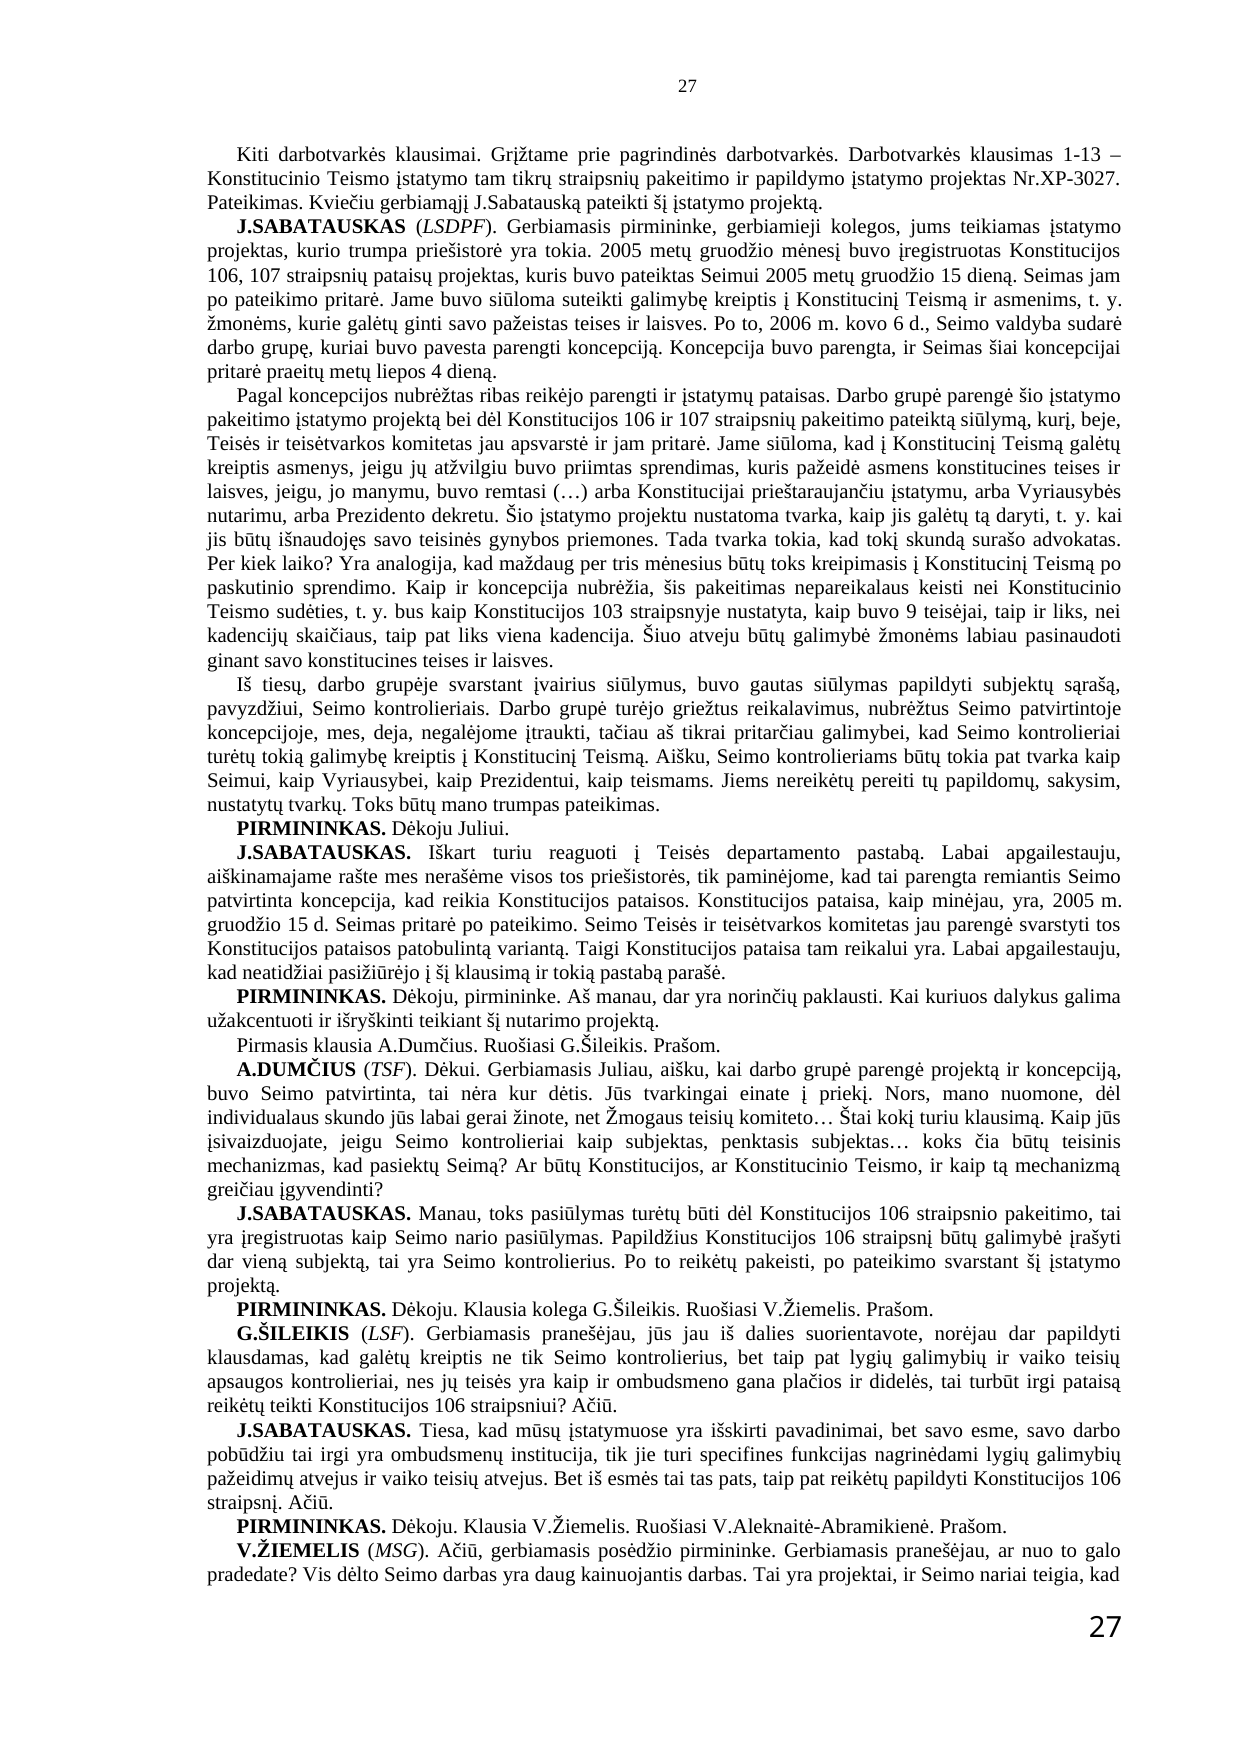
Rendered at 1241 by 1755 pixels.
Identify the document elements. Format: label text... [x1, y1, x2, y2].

text Iš tiesų, darbo grupėje svarstant įvairius siūlymus, buvo gautas siūlymas papildyti subjektų sąrašą, pavyzdžiui, Seimo kontrolieriais. Darbo grupė turėjo griežtus reikalavimus, nubrėžtus Seimo patvirtintoje koncepcijoje, mes, deja, negalėjome įtraukti, tačiau aš tikrai pritarčiau galimybei, kad Seimo kontrolieriai turėtų tokią galimybę kreiptis į Konstitucinį Teismą. Aišku, Seimo kontrolieriams būtų tokia pat tvarka kaip Seimui, kaip Vyriausybei, kaip Prezidentui, kaip teismams. Jiems nereikėtų pereiti tų papildomų, sakysim, nustatytų tvarkų. Toks būtų mano trumpas pateikimas. [207, 672, 1122, 816]
text A.DUMČIUS (TSF). Dėkui. Gerbiamasis Juliau, aišku, kai darbo grupė parengė projektą ir koncepciją, buvo Seimo patvirtinta, tai nėra kur dėtis. Jūs tvarkingai einate į priekį. Nors, mano nuomone, dėl individualaus skundo jūs labai gerai žinote, net Žmogaus teisių komiteto… Štai kokį turiu klausimą. Kaip jūs įsivaizduojate, jeigu Seimo kontrolieriai kaip subjektas, penktasis subjektas… koks čia būtų teisinis mechanizmas, kad pasiektų Seimą? Ar būtų Konstitucijos, ar Konstitucinio Teismo, ir kaip tą mechanizmą greičiau įgyvendinti? [207, 1057, 1122, 1201]
text V.ŽIEMELIS (MSG). Ačiū, gerbiamasis posėdžio pirmininke. Gerbiamasis pranešėjau, ar nuo to galo pradedate? Vis dėlto Seimo darbas yra daug kainuojantis darbas. Tai yra projektai, ir Seimo nariai teigia, kad [207, 1538, 1122, 1586]
text PIRMININKAS. Dėkoju. Klausia kolega G.Šileikis. Ruošiasi V.Žiemelis. Prašom. [207, 1297, 1122, 1321]
text J.SABATAUSKAS. Manau, toks pasiūlymas turėtų būti dėl Konstitucijos 106 straipsnio pakeitimo, tai yra įregistruotas kaip Seimo nario pasiūlymas. Papildžius Konstitucijos 106 straipsnį būtų galimybė įrašyti dar vieną subjektą, tai yra Seimo kontrolierius. Po to reikėtų pakeisti, po pateikimo svarstant šį įstatymo projektą. [207, 1201, 1122, 1297]
text J.SABATAUSKAS (LSDPF). Gerbiamasis pirmininke, gerbiamieji kolegos, jums teikiamas įstatymo projektas, kurio trumpa priešistorė yra tokia. 2005 metų gruodžio mėnesį buvo įregistruotas Konstitucijos 106, 107 straipsnių pataisų projektas, kuris buvo pateiktas Seimui 2005 metų gruodžio 15 dieną. Seimas jam po pateikimo pritarė. Jame buvo siūloma suteikti galimybę kreiptis į Konstitucinį Teismą ir asmenims, t. y. žmonėms, kurie galėtų ginti savo pažeistas teises ir laisves. Po to, 2006 m. kovo 6 d., Seimo valdyba sudarė darbo grupę, kuriai buvo pavesta parengti koncepciją. Koncepcija buvo parengta, ir Seimas šiai koncepcijai pritarė praeitų metų liepos 4 dieną. [207, 214, 1122, 383]
text J.SABATAUSKAS. Tiesa, kad mūsų įstatymuose yra išskirti pavadinimai, bet savo esme, savo darbo pobūdžiu tai irgi yra ombudsmenų institucija, tik jie turi specifines funkcijas nagrinėdami lygių galimybių pažeidimų atvejus ir vaiko teisių atvejus. Bet iš esmės tai tas pats, taip pat reikėtų papildyti Konstitucijos 106 straipsnį. Ačiū. [207, 1417, 1122, 1514]
text G.ŠILEIKIS (LSF). Gerbiamasis pranešėjau, jūs jau iš dalies suorientavote, norėjau dar papildyti klausdamas, kad galėtų kreiptis ne tik Seimo kontrolierius, bet taip pat lygių galimybių ir vaiko teisių apsaugos kontrolieriai, nes jų teisės yra kaip ir ombudsmeno gana plačios ir didelės, tai turbūt irgi pataisą reikėtų teikti Konstitucijos 106 straipsniui? Ačiū. [207, 1321, 1122, 1417]
text PIRMININKAS. Dėkoju Juliui. [207, 816, 1122, 840]
text J.SABATAUSKAS. Iškart turiu reaguoti į Teisės departamento pastabą. Labai apgailestauju, aiškinamajame rašte mes nerašėme visos tos priešistorės, tik paminėjome, kad tai parengta remiantis Seimo patvirtinta koncepcija, kad reikia Konstitucijos pataisos. Konstitucijos pataisa, kaip minėjau, yra, 2005 m. gruodžio 15 d. Seimas pritarė po pateikimo. Seimo Teisės ir teisėtvarkos komitetas jau parengė svarstyti tos Konstitucijos pataisos patobulintą variantą. Taigi Konstitucijos pataisa tam reikalui yra. Labai apgailestauju, kad neatidžiai pasižiūrėjo į šį klausimą ir tokią pastabą parašė. [207, 840, 1122, 984]
text PIRMININKAS. Dėkoju. Klausia V.Žiemelis. Ruošiasi V.Aleknaitė-Abramikienė. Prašom. [207, 1514, 1122, 1538]
text PIRMININKAS. Dėkoju, pirmininke. Aš manau, dar yra norinčių paklausti. Kai kuriuos dalykus galima užakcentuoti ir išryškinti teikiant šį nutarimo projektą. [207, 984, 1122, 1032]
text Pirmasis klausia A.Dumčius. Ruošiasi G.Šileikis. Prašom. [207, 1032, 1122, 1057]
text Pagal koncepcijos nubrėžtas ribas reikėjo parengti ir įstatymų pataisas. Darbo grupė parengė šio įstatymo pakeitimo įstatymo projektą bei dėl Konstitucijos 106 ir 107 straipsnių pakeitimo pateiktą siūlymą, kurį, beje, Teisės ir teisėtvarkos komitetas jau apsvarstė ir jam pritarė. Jame siūloma, kad į Konstitucinį Teismą galėtų kreiptis asmenys, jeigu jų atžvilgiu buvo priimtas sprendimas, kuris pažeidė asmens konstitucines teises ir laisves, jeigu, jo manymu, buvo remtasi (…) arba Konstitucijai prieštaraujančiu įstatymu, arba Vyriausybės nutarimu, arba Prezidento dekretu. Šio įstatymo projektu nustatoma tvarka, kaip jis galėtų tą daryti, t. y. kai jis būtų išnaudojęs savo teisinės gynybos priemones. Tada tvarka tokia, kad tokį skundą surašo advokatas. Per kiek laiko? Yra analogija, kad maždaug per tris mėnesius būtų toks kreipimasis į Konstitucinį Teismą po paskutinio sprendimo. Kaip ir koncepcija nubrėžia, šis pakeitimas nepareikalaus keisti nei Konstitucinio Teismo sudėties, t. y. bus kaip Konstitucijos 103 straipsnyje nustatyta, kaip buvo 9 teisėjai, taip ir liks, nei kadencijų skaičiaus, taip pat liks viena kadencija. Šiuo atveju būtų galimybė žmonėms labiau pasinaudoti ginant savo konstitucines teises ir laisves. [207, 383, 1122, 672]
text Kiti darbotvarkės klausimai. Grįžtame prie pagrindinės darbotvarkės. Darbotvarkės klausimas 1-13 – Konstitucinio Teismo įstatymo tam tikrų straipsnių pakeitimo ir papildymo įstatymo projektas Nr.XP-3027. Pateikimas. Kviečiu gerbiamąjį J.Sabatauską pateikti šį įstatymo projektą. [207, 142, 1122, 214]
